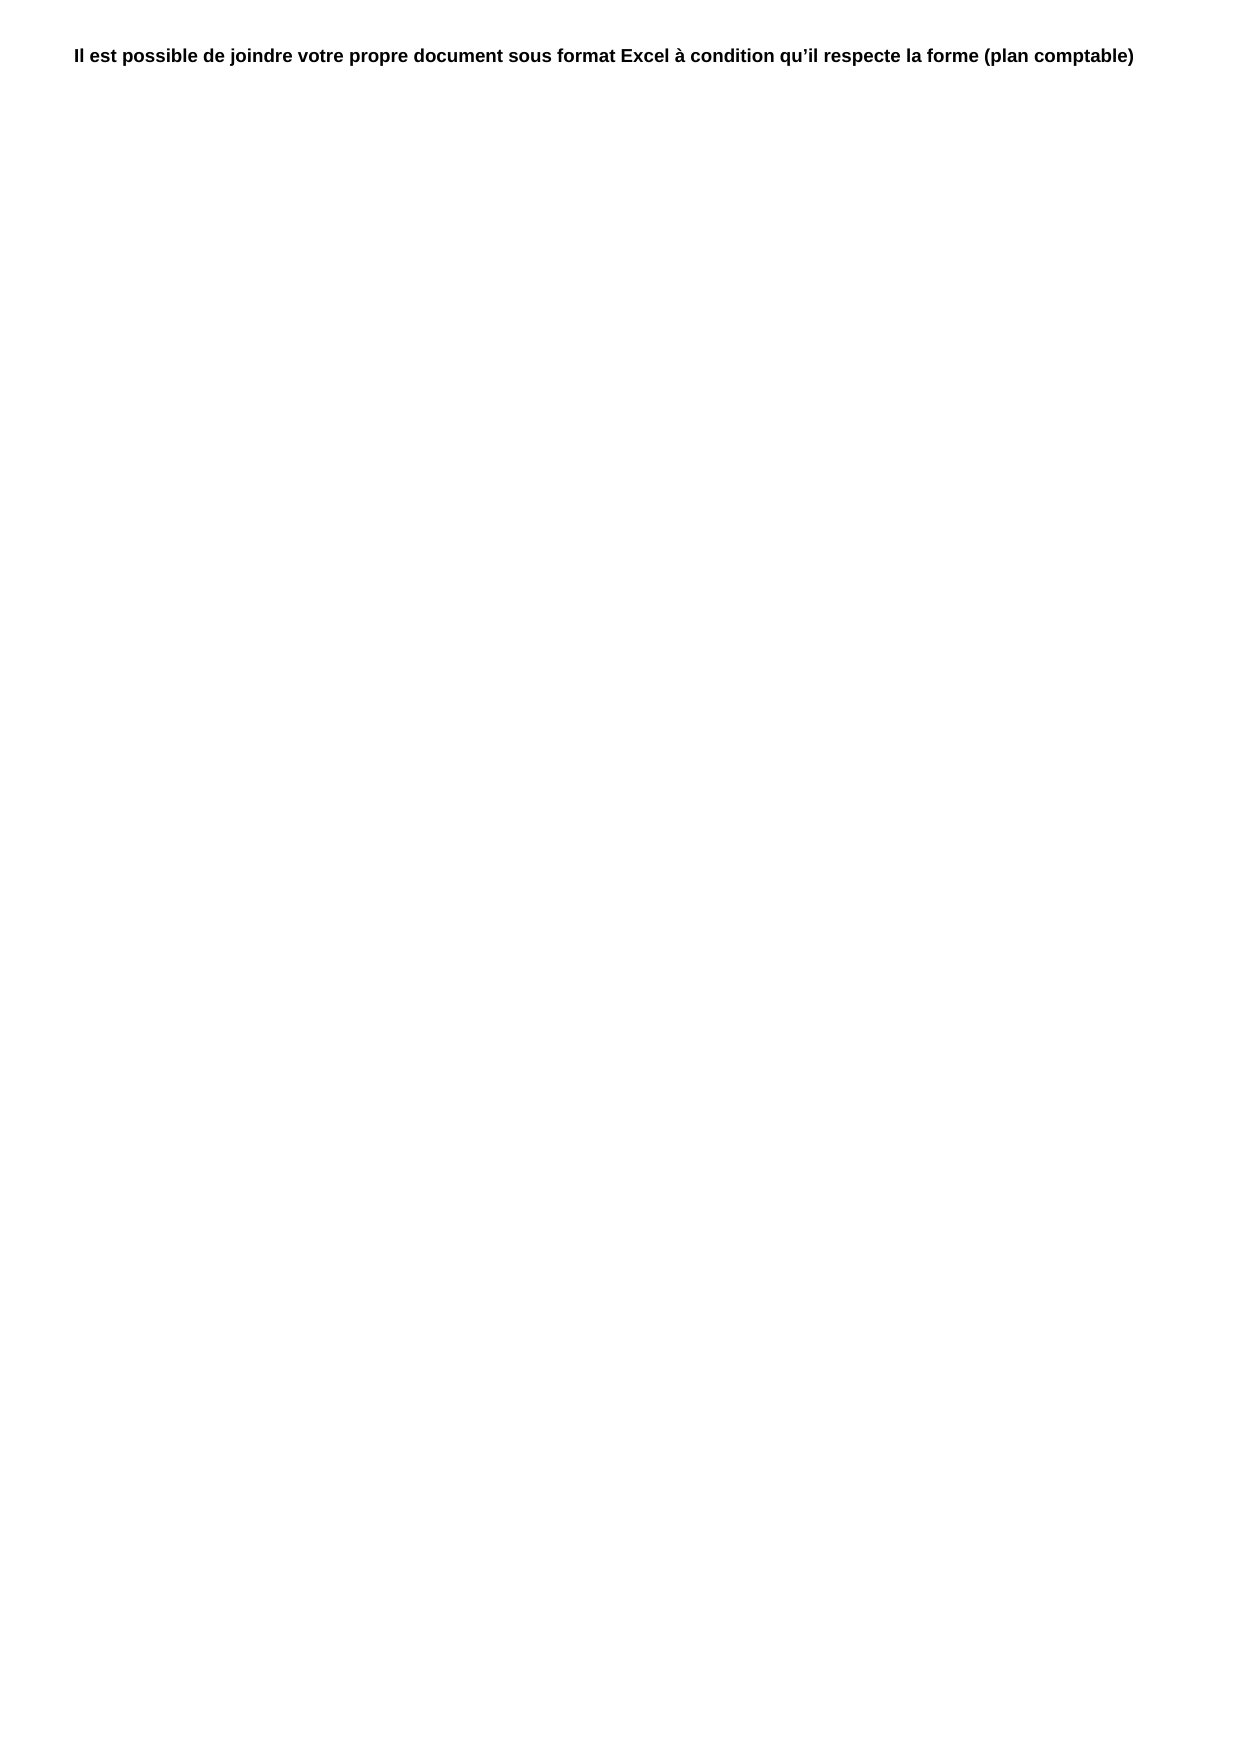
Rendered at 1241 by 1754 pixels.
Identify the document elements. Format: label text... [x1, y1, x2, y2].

text Il est possible de joindre votre propre document sous format Excel à condition qu’il respecte la forme (plan comptable) [74, 44, 1181, 66]
